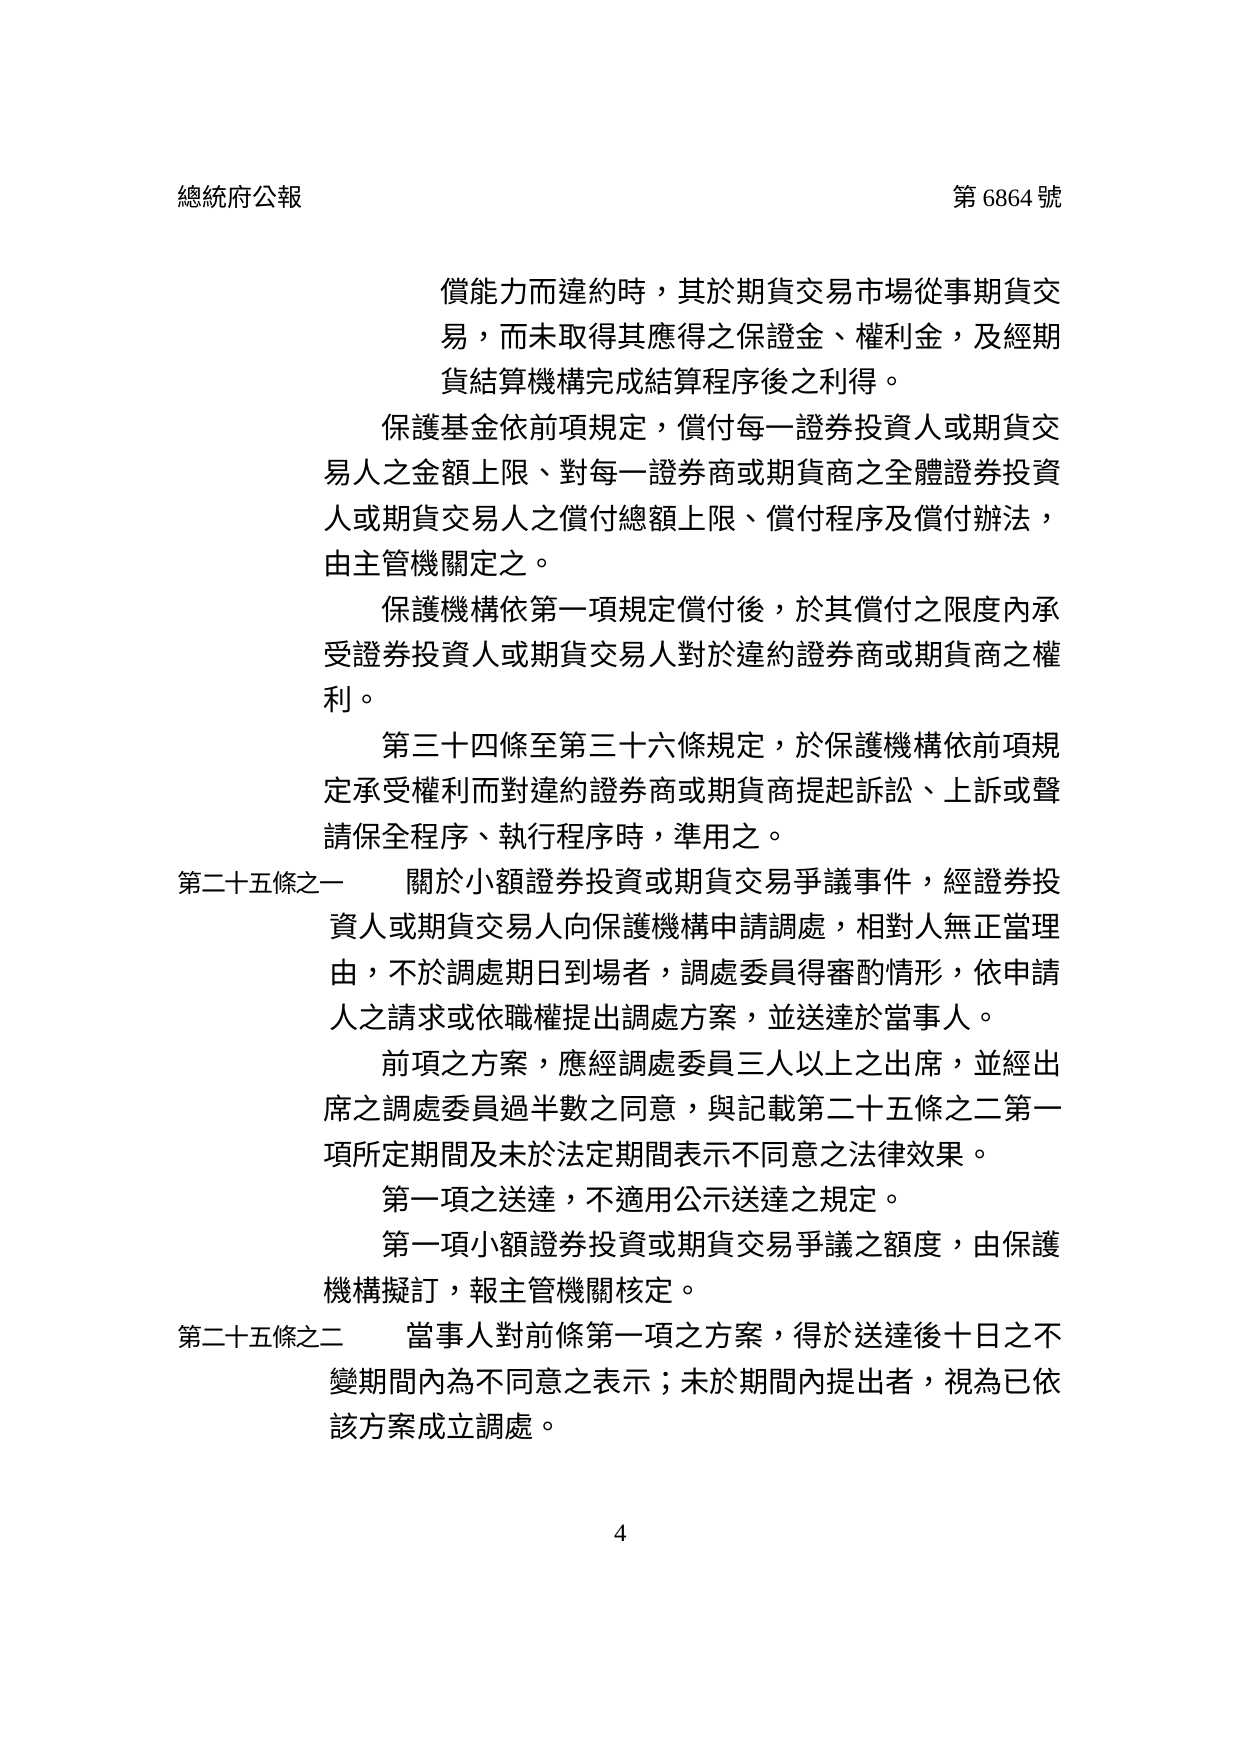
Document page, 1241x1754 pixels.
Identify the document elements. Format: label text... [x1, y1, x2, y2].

text 第一項小額證券投資或期貨交易爭議之額度，由保護機構擬訂，報主管機關核定。 [323, 1219, 1063, 1310]
text 第三十四條至第三十六條規定，於保護機構依前項規定承受權利而對違約證券商或期貨商提起訴訟、上訴或聲請保全程序、執行程序時，準用之。 [323, 720, 1063, 856]
text 前項之方案，應經調處委員三人以上之出席，並經出席之調處委員過半數之同意，與記載第二十五條之二第一項所定期間及未於法定期間表示不同意之法律效果。 [323, 1038, 1063, 1174]
text 償能力而違約時，其於期貨交易市場從事期貨交易，而未取得其應得之保證金、權利金，及經期貨結算機構完成結算程序後之利得。 [381, 266, 1063, 402]
text 第二十五條之一 關於小額證券投資或期貨交易爭議事件，經證券投資人或期貨交易人向保護機構申請調處，相對人無正當理由，不於調處期日到場者，調處委員得審酌情形，依申請人之請求或依職權提出調處方案，並送達於當事人。 [177, 856, 1063, 1038]
text 保護基金依前項規定，償付每一證券投資人或期貨交易人之金額上限、對每一證券商或期貨商之全體證券投資人或期貨交易人之償付總額上限、償付程序及償付辦法，由主管機關定之。 [323, 402, 1063, 584]
text 第一項之送達，不適用公示送達之規定。 [323, 1174, 1063, 1219]
text 保護機構依第一項規定償付後，於其償付之限度內承受證券投資人或期貨交易人對於違約證券商或期貨商之權利。 [323, 584, 1063, 720]
text 第二十五條之二 當事人對前條第一項之方案，得於送達後十日之不變期間內為不同意之表示；未於期間內提出者，視為已依該方案成立調處。 [177, 1310, 1063, 1447]
